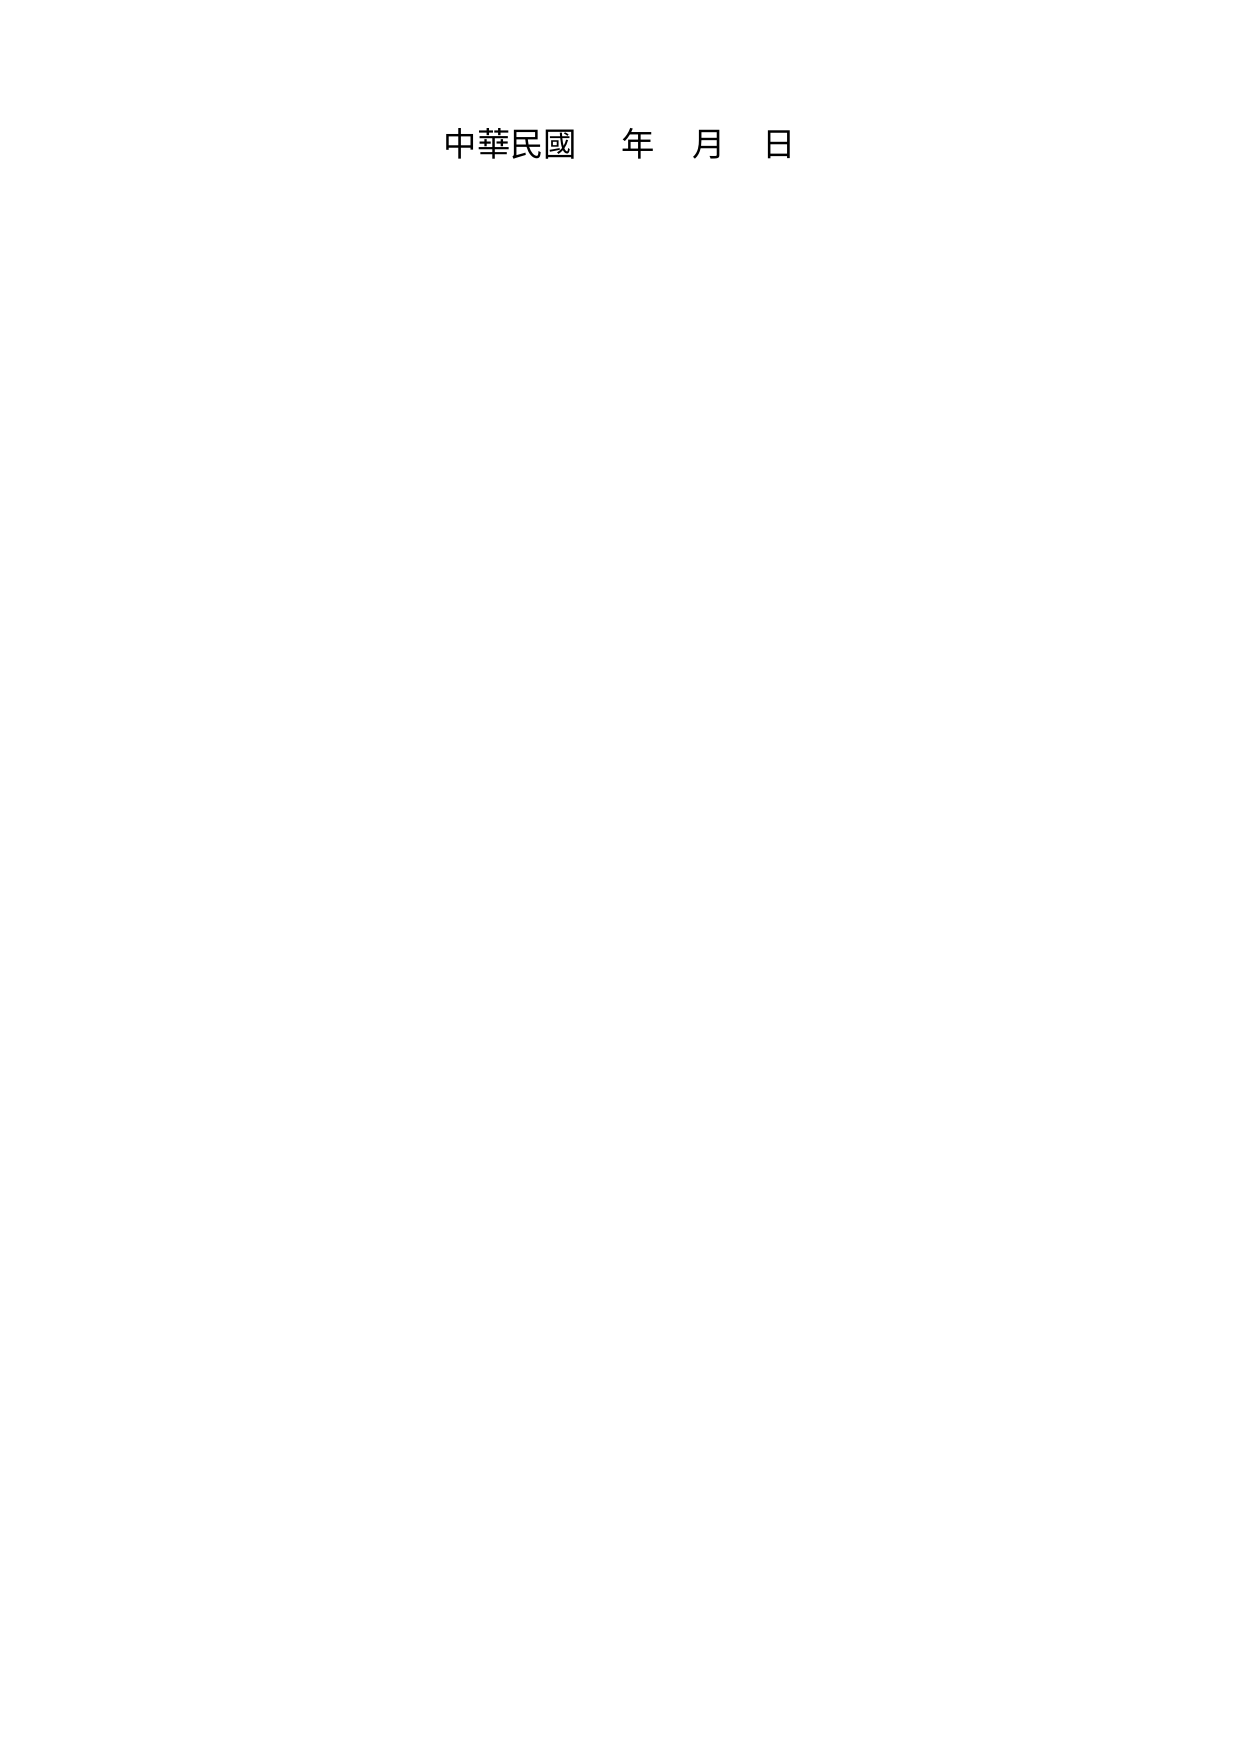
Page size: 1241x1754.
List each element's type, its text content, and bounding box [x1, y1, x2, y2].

text 中華民國 年 月 日 [106, 118, 1134, 166]
